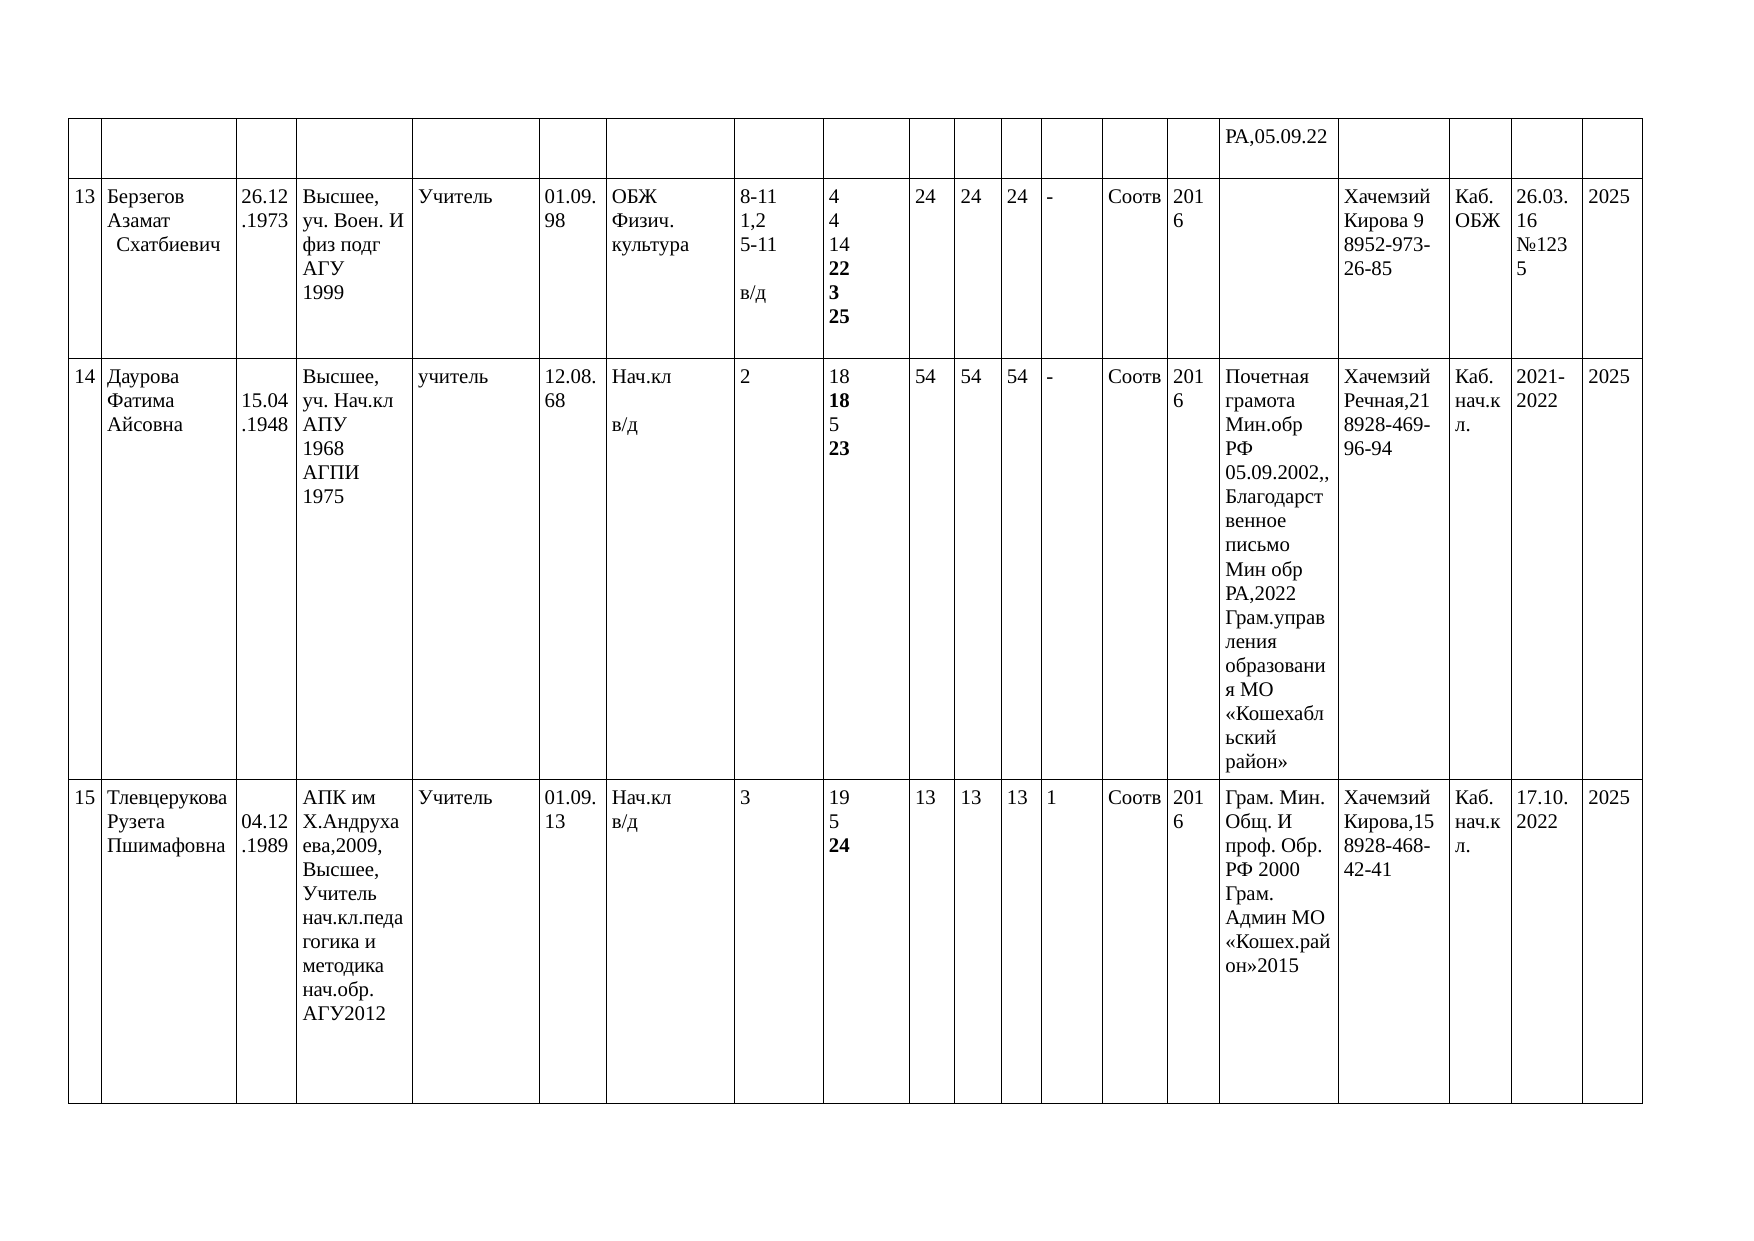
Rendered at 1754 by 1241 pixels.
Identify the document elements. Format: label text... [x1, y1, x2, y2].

table_cell Нач.кл в/д [607, 780, 734, 1103]
table_cell АПК им Х.Андрухаева,2009, Высшее, Учитель нач.кл.педагогика и методика нач.обр. АГУ2012 [297, 780, 412, 1103]
table_cell 2025 [1583, 179, 1642, 358]
table_cell 13 [955, 780, 1001, 1103]
table_cell [1002, 119, 1041, 178]
table_cell 24 [910, 179, 954, 358]
table_cell 54 [910, 359, 954, 779]
table_cell [824, 119, 909, 178]
table_cell [1042, 119, 1102, 178]
table_cell [1220, 179, 1338, 358]
table_cell 2025 [1583, 359, 1642, 779]
table_cell [1103, 119, 1167, 178]
table_cell [1450, 119, 1511, 178]
table_cell - [1042, 359, 1102, 779]
table_cell [910, 119, 954, 178]
table_cell 01.09.98 [540, 179, 606, 358]
table_cell [540, 119, 606, 178]
table_cell Каб.нач.кл. [1450, 780, 1511, 1103]
table_cell [1168, 119, 1219, 178]
table_cell [1512, 119, 1582, 178]
table_cell Берзегов Азамат Схатбиевич [102, 179, 236, 358]
table_cell Высшее, уч. Воен. И физ подг АГУ 1999 [297, 179, 412, 358]
table_cell 24 [955, 179, 1001, 358]
table_cell 01.09.13 [540, 780, 606, 1103]
table_cell [1583, 119, 1642, 178]
table_cell [297, 119, 412, 178]
table_cell 14 [69, 359, 101, 779]
table_cell Хачемзий Кирова,15 8928-468-42-41 [1339, 780, 1449, 1103]
table_cell 2016 [1168, 179, 1219, 358]
table_cell [955, 119, 1001, 178]
table_cell 12.08.68 [540, 359, 606, 779]
table_cell - [1042, 179, 1102, 358]
table_cell Тлевцерукова Рузета Пшимафовна [102, 780, 236, 1103]
table_cell Хачемзий Кирова 9 8952-973-26-85 [1339, 179, 1449, 358]
table_cell 2021-2022 [1512, 359, 1582, 779]
table_cell ОБЖ Физич. культура [607, 179, 734, 358]
table_cell Даурова Фатима Айсовна [102, 359, 236, 779]
table_cell учитель [413, 359, 539, 779]
table_cell 13 [910, 780, 954, 1103]
table_cell 26.12.1973 [237, 179, 296, 358]
table_cell 13 [69, 179, 101, 358]
table_cell 15 [69, 780, 101, 1103]
table_cell Каб.нач.кл. [1450, 359, 1511, 779]
table_cell Учитель [413, 780, 539, 1103]
table_cell Хачемзий Речная,21 8928-469-96-94 [1339, 359, 1449, 779]
table_cell Каб. ОБЖ [1450, 179, 1511, 358]
table_cell Соотв [1103, 179, 1167, 358]
table_cell 2016 [1168, 359, 1219, 779]
table_cell 24 [1002, 179, 1041, 358]
table_cell Высшее, уч. Нач.кл АПУ 1968 АГПИ 1975 [297, 359, 412, 779]
table_cell 17.10.2022 [1512, 780, 1582, 1103]
table_cell Соотв [1103, 780, 1167, 1103]
table_cell 3 [735, 780, 823, 1103]
table_cell 2 [735, 359, 823, 779]
table_cell 8-11 1,2 5-11 в/д [735, 179, 823, 358]
table_cell 54 [1002, 359, 1041, 779]
table_cell 19 5 24 [824, 780, 909, 1103]
table_cell [102, 119, 236, 178]
table_cell 4 4 14 22 3 25 [824, 179, 909, 358]
table_cell 04.12.1989 [237, 780, 296, 1103]
table_cell 26.03.16 №1235 [1512, 179, 1582, 358]
table_cell Нач.кл в/д [607, 359, 734, 779]
table_cell [735, 119, 823, 178]
table_cell Почетная грамота Мин.обр РФ 05.09.2002,, Благодарственное письмо Мин обр РА,2022 Грам.управления образования МО «Кошехабльский район» [1220, 359, 1338, 779]
table_cell [69, 119, 101, 178]
table_cell Учитель [413, 179, 539, 358]
table_cell 13 [1002, 780, 1041, 1103]
table_cell Соотв [1103, 359, 1167, 779]
table_cell 54 [955, 359, 1001, 779]
table_cell РА,05.09.22 [1220, 119, 1338, 178]
table_cell 2016 [1168, 780, 1219, 1103]
table_cell Грам. Мин. Общ. И проф. Обр. РФ 2000 Грам. Админ МО «Кошех.район»2015 [1220, 780, 1338, 1103]
table_cell [413, 119, 539, 178]
table_cell [607, 119, 734, 178]
table_cell 15.04.1948 [237, 359, 296, 779]
table_cell [237, 119, 296, 178]
table_cell 1 [1042, 780, 1102, 1103]
table_cell [1339, 119, 1449, 178]
table_cell 2025 [1583, 780, 1642, 1103]
table_cell 18 18 5 23 [824, 359, 909, 779]
